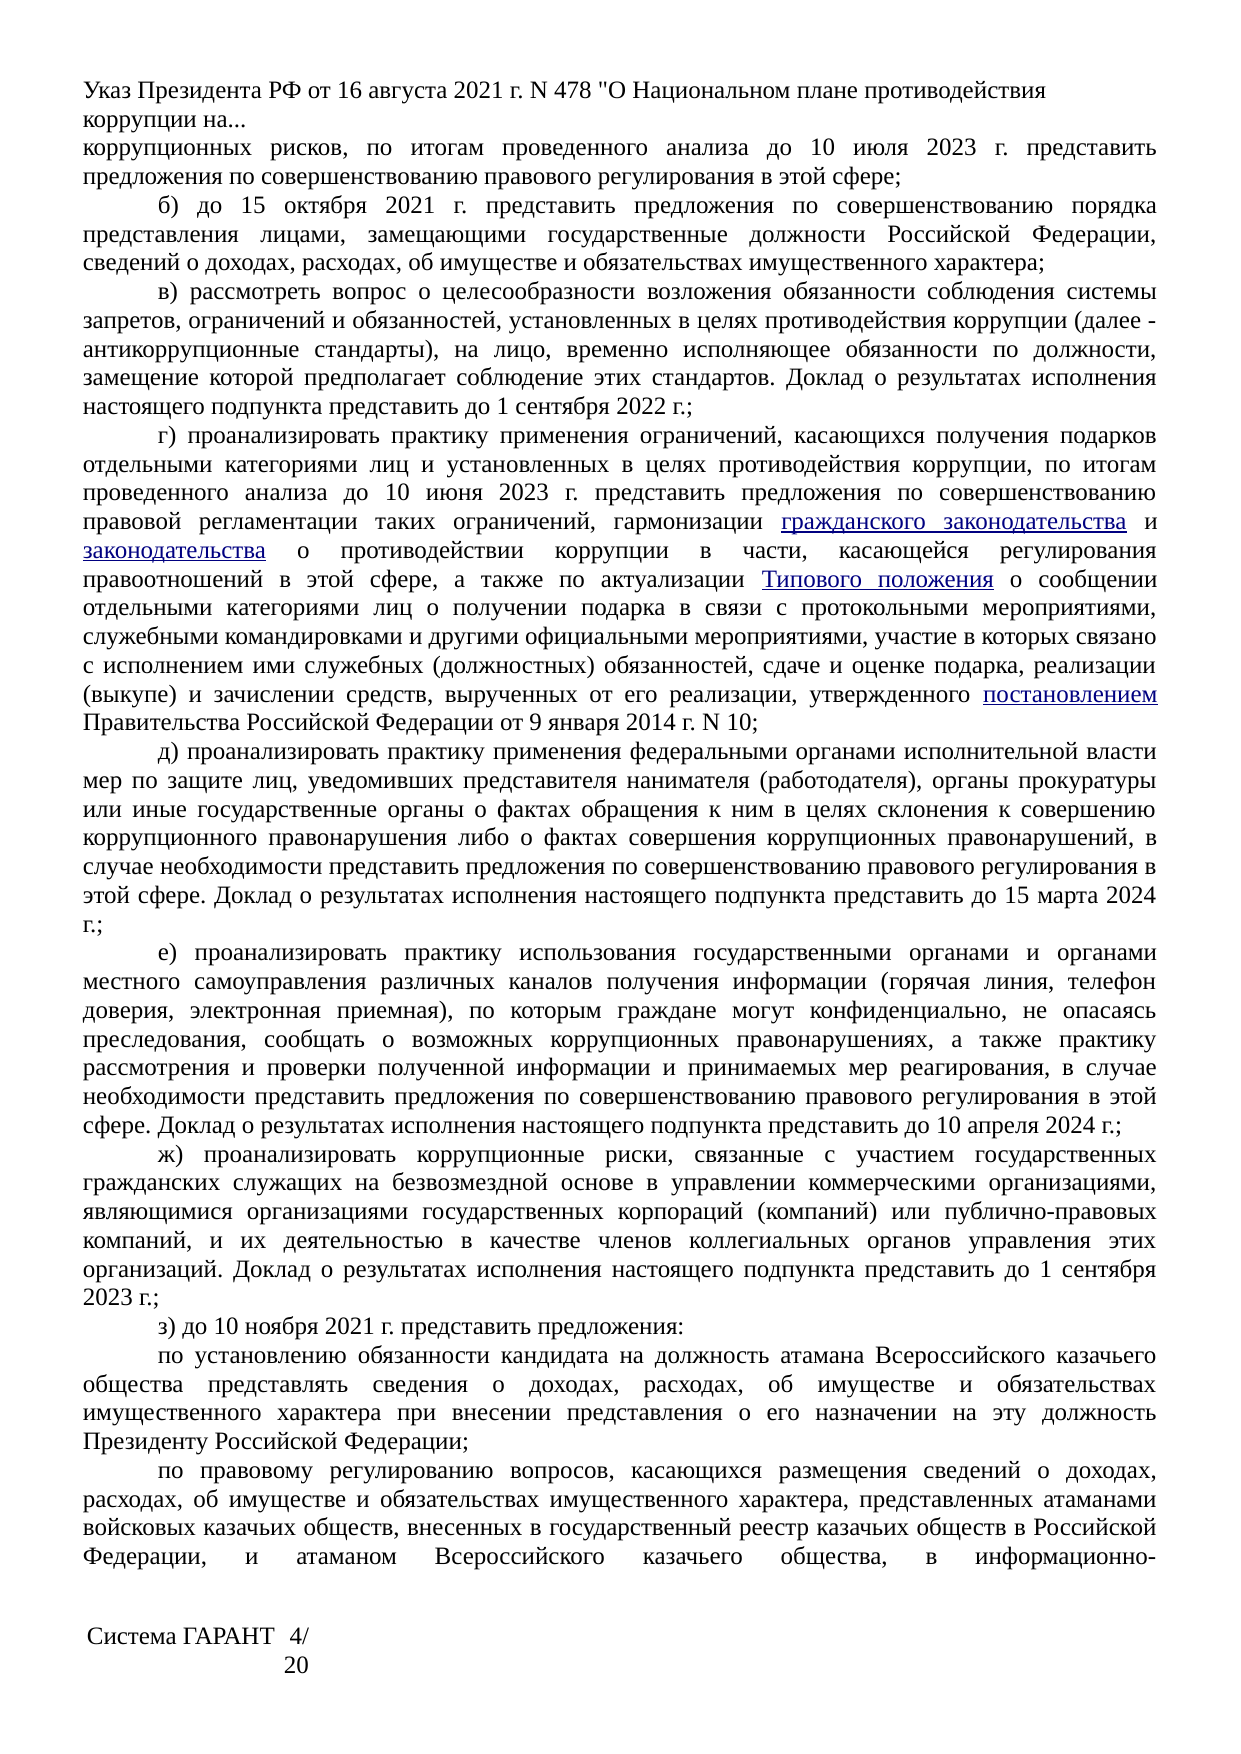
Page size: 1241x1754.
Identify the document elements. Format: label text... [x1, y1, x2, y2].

text в) рассмотреть вопрос о целесообразности возложения обязанности соблюдения системы запретов, ограничений и обязанностей, установленных в целях противодействия коррупции (далее - антикоррупционные стандарты), на лицо, временно исполняющее обязанности по должности, замещение которой предполагает соблюдение этих стандартов. Доклад о результатах исполнения настоящего подпункта представить до 1 сентября 2022 г.; [83, 276, 1157, 420]
text д) проанализировать практику применения федеральными органами исполнительной власти мер по защите лиц, уведомивших представителя нанимателя (работодателя), органы прокуратуры или иные государственные органы о фактах обращения к ним в целях склонения к совершению коррупционного правонарушения либо о фактах совершения коррупционных правонарушений, в случае необходимости представить предложения по совершенствованию правового регулирования в этой сфере. Доклад о результатах исполнения настоящего подпункта представить до 15 марта 2024 г.; [83, 736, 1157, 937]
text по правовому регулированию вопросов, касающихся размещения сведений о доходах, расходах, об имуществе и обязательствах имущественного характера, представленных атаманами войсковых казачьих обществ, внесенных в государственный реестр казачьих обществ в Российской Федерации, и атаманом Всероссийского казачьего общества, в информационно- [83, 1455, 1157, 1570]
text б) до 15 октября 2021 г. представить предложения по совершенствованию порядка представления лицами, замещающими государственные должности Российской Федерации, сведений о доходах, расходах, об имуществе и обязательствах имущественного характера; [83, 190, 1157, 276]
text коррупционных рисков, по итогам проведенного анализа до 10 июля 2023 г. представить предложения по совершенствованию правового регулирования в этой сфере; [83, 132, 1157, 190]
text е) проанализировать практику использования государственными органами и органами местного самоуправления различных каналов получения информации (горячая линия, телефон доверия, электронная приемная), по которым граждане могут конфиденциально, не опасаясь преследования, сообщать о возможных коррупционных правонарушениях, а также практику рассмотрения и проверки полученной информации и принимаемых мер реагирования, в случае необходимости представить предложения по совершенствованию правового регулирования в этой сфере. Доклад о результатах исполнения настоящего подпункта представить до 10 апреля 2024 г.; [83, 937, 1157, 1139]
text ж) проанализировать коррупционные риски, связанные с участием государственных гражданских служащих на безвозмездной основе в управлении коммерческими организациями, являющимися организациями государственных корпораций (компаний) или публично-правовых компаний, и их деятельностью в качестве членов коллегиальных органов управления этих организаций. Доклад о результатах исполнения настоящего подпункта представить до 1 сентября 2023 г.; [83, 1139, 1157, 1311]
text г) проанализировать практику применения ограничений, касающихся получения подарков отдельными категориями лиц и установленных в целях противодействия коррупции, по итогам проведенного анализа до 10 июня 2023 г. представить предложения по совершенствованию правовой регламентации таких ограничений, гармонизации гражданского законодательства и законодательства о противодействии коррупции в части, касающейся регулирования правоотношений в этой сфере, а также по актуализации Типового положения о сообщении отдельными категориями лиц о получении подарка в связи с протокольными мероприятиями, служебными командировками и другими официальными мероприятиями, участие в которых связано с исполнением ими служебных (должностных) обязанностей, сдаче и оценке подарка, реализации (выкупе) и зачислении средств, вырученных от его реализации, утвержденного постановлением Правительства Российской Федерации от 9 января 2014 г. N 10; [83, 420, 1157, 736]
text з) до 10 ноября 2021 г. представить предложения: [83, 1311, 1157, 1340]
text по установлению обязанности кандидата на должность атамана Всероссийского казачьего общества представлять сведения о доходах, расходах, об имуществе и обязательствах имущественного характера при внесении представления о его назначении на эту должность Президенту Российской Федерации; [83, 1340, 1157, 1455]
